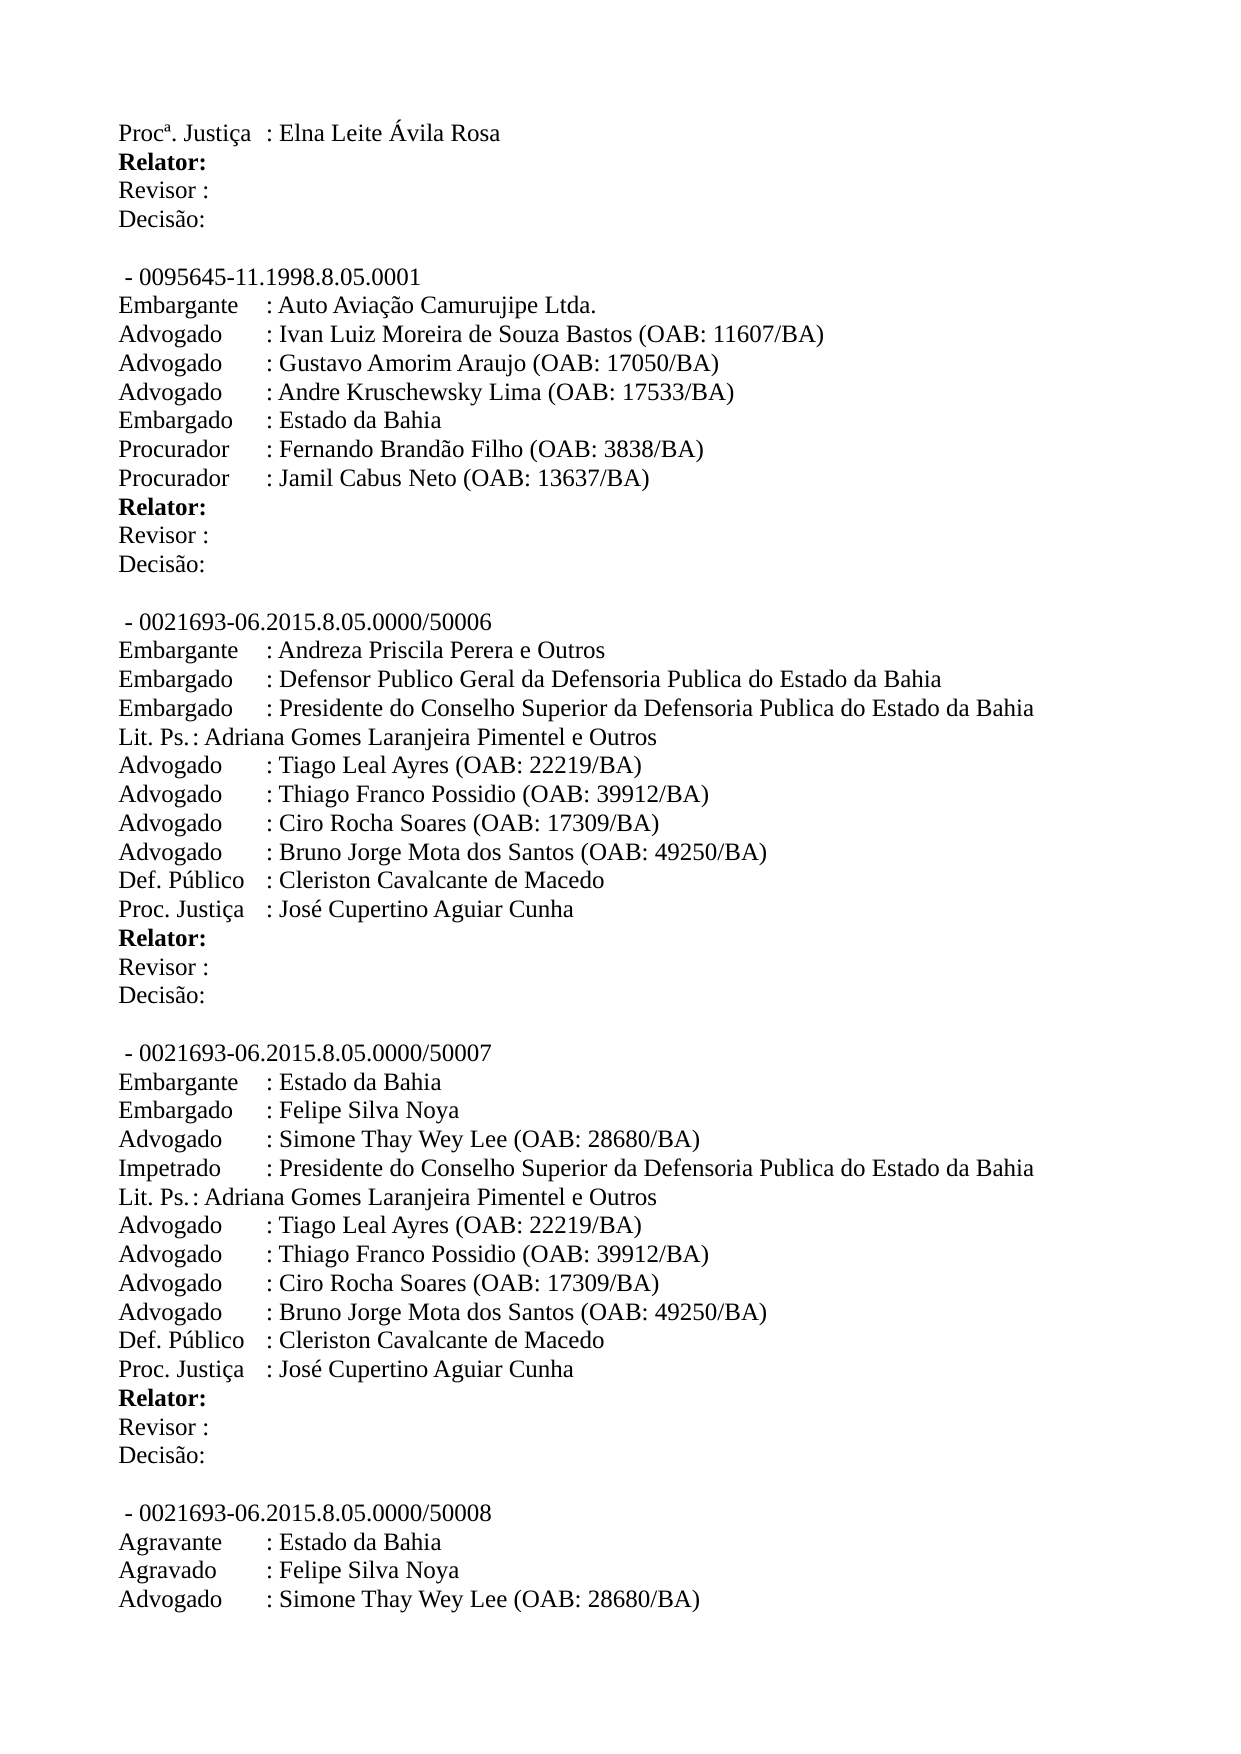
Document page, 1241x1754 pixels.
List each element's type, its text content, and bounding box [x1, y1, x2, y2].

text Revisor : [118, 952, 1122, 981]
text - 0021693-06.2015.8.05.0000/50007 [118, 1038, 1122, 1067]
text Revisor : [118, 1412, 1122, 1441]
text - 0095645-11.1998.8.05.0001 [118, 262, 1122, 291]
text Revisor : [118, 521, 1122, 549]
text Decisão: [118, 549, 1122, 578]
text Decisão: [118, 1441, 1122, 1469]
text Revisor : [118, 176, 1122, 204]
text Embargante : Auto Aviação Camurujipe Ltda. Advogado : Ivan Luiz Moreira de Souza Bastos (OAB: 11607/BA) Advogado : Gustavo Amorim Araujo (OAB: 17050/BA) Advogado : Andre Kruschewsky Lima (OAB: 17533/BA) Embargado : Estado da Bahia Procurador : Fernando Brandão Filho (OAB: 3838/BA) Procurador : Jamil Cabus Neto (OAB: 13637/BA) Relator: [118, 291, 1122, 521]
text Embargante : Estado da Bahia Embargado : Felipe Silva Noya Advogado : Simone Thay Wey Lee (OAB: 28680/BA) Impetrado : Presidente do Conselho Superior da Defensoria Publica do Estado da Bahia Lit. Ps. : Adriana Gomes Laranjeira Pimentel e Outros Advogado : Tiago Leal Ayres (OAB: 22219/BA) Advogado : Thiago Franco Possidio (OAB: 39912/BA) Advogado : Ciro Rocha Soares (OAB: 17309/BA) Advogado : Bruno Jorge Mota dos Santos (OAB: 49250/BA) Def. Público : Cleriston Cavalcante de Macedo Proc. Justiça : José Cupertino Aguiar Cunha Relator: [118, 1067, 1122, 1412]
text - 0021693-06.2015.8.05.0000/50006 [118, 607, 1122, 636]
text Procª. Justiça : Elna Leite Ávila Rosa Relator: [118, 118, 1122, 176]
text Decisão: [118, 981, 1122, 1009]
text Decisão: [118, 204, 1122, 233]
text - 0021693-06.2015.8.05.0000/50008 [118, 1498, 1122, 1527]
text Embargante : Andreza Priscila Perera e Outros Embargado : Defensor Publico Geral da Defensoria Publica do Estado da Bahia Embargado : Presidente do Conselho Superior da Defensoria Publica do Estado da Bahia Lit. Ps. : Adriana Gomes Laranjeira Pimentel e Outros Advogado : Tiago Leal Ayres (OAB: 22219/BA) Advogado : Thiago Franco Possidio (OAB: 39912/BA) Advogado : Ciro Rocha Soares (OAB: 17309/BA) Advogado : Bruno Jorge Mota dos Santos (OAB: 49250/BA) Def. Público : Cleriston Cavalcante de Macedo Proc. Justiça : José Cupertino Aguiar Cunha Relator: [118, 636, 1122, 952]
text Agravante : Estado da Bahia Agravado : Felipe Silva Noya Advogado : Simone Thay Wey Lee (OAB: 28680/BA) [118, 1527, 1122, 1613]
